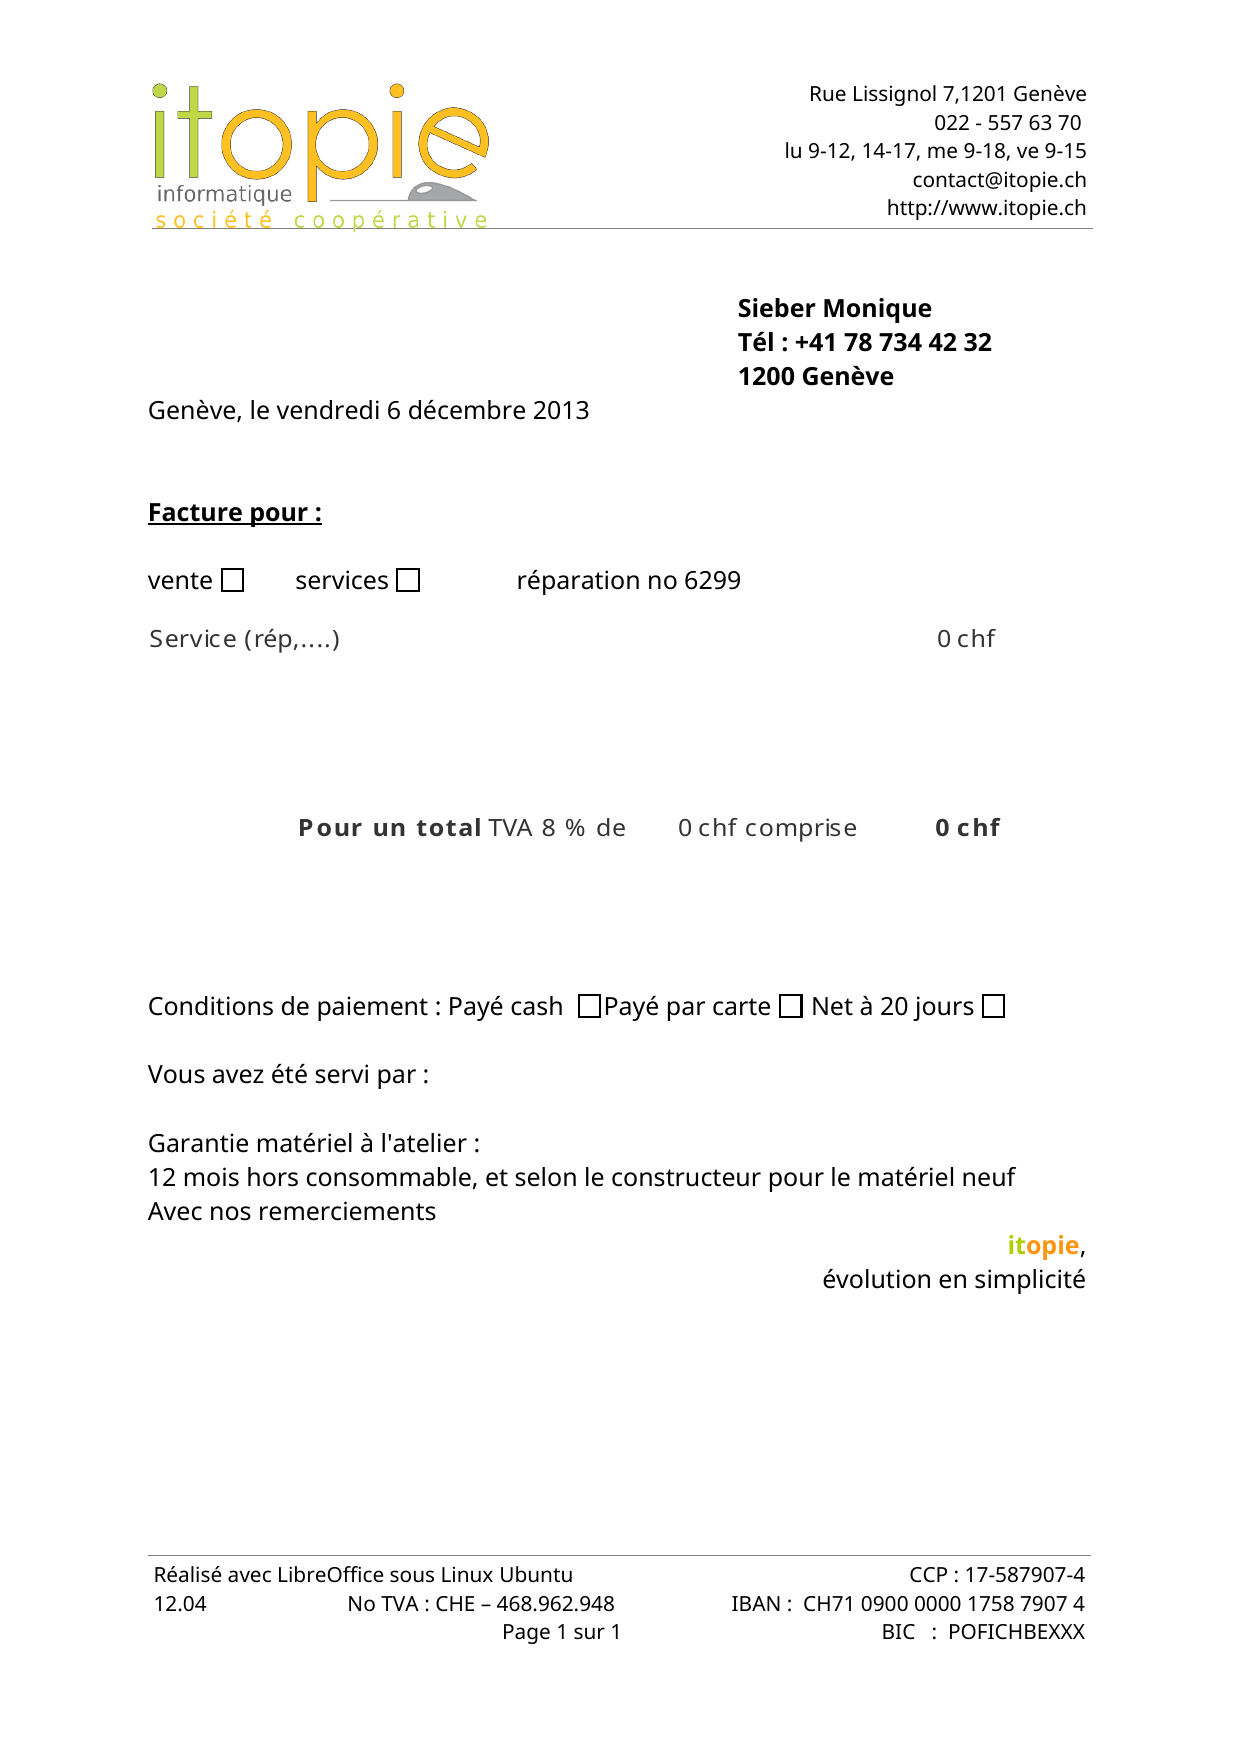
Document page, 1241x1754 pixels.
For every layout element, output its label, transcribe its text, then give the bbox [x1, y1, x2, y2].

picture [138, 72, 500, 244]
text Sieber Monique [148, 290, 1093, 324]
text vente services réparation no 6299 [148, 563, 1093, 597]
text évolution en simplicité [148, 1262, 1093, 1296]
text Genève, le vendredi 6 décembre 2013 [148, 392, 1093, 427]
text Conditions de paiement : Payé cash Payé par carte Net à 20 jours [148, 989, 1093, 1023]
text 1200 Genève [148, 358, 1093, 392]
text Vous avez été servi par : [148, 1057, 1093, 1091]
text Facture pour : [148, 495, 1093, 529]
text Garantie matériel à l'atelier : [148, 1125, 1093, 1159]
text itopie, [148, 1227, 1093, 1262]
text 12 mois hors consommable, et selon le constructeur pour le matériel neuf [148, 1159, 1093, 1193]
text Avec nos remerciements [148, 1193, 1093, 1227]
text Tél : +41 78 734 42 32 [148, 324, 1093, 358]
